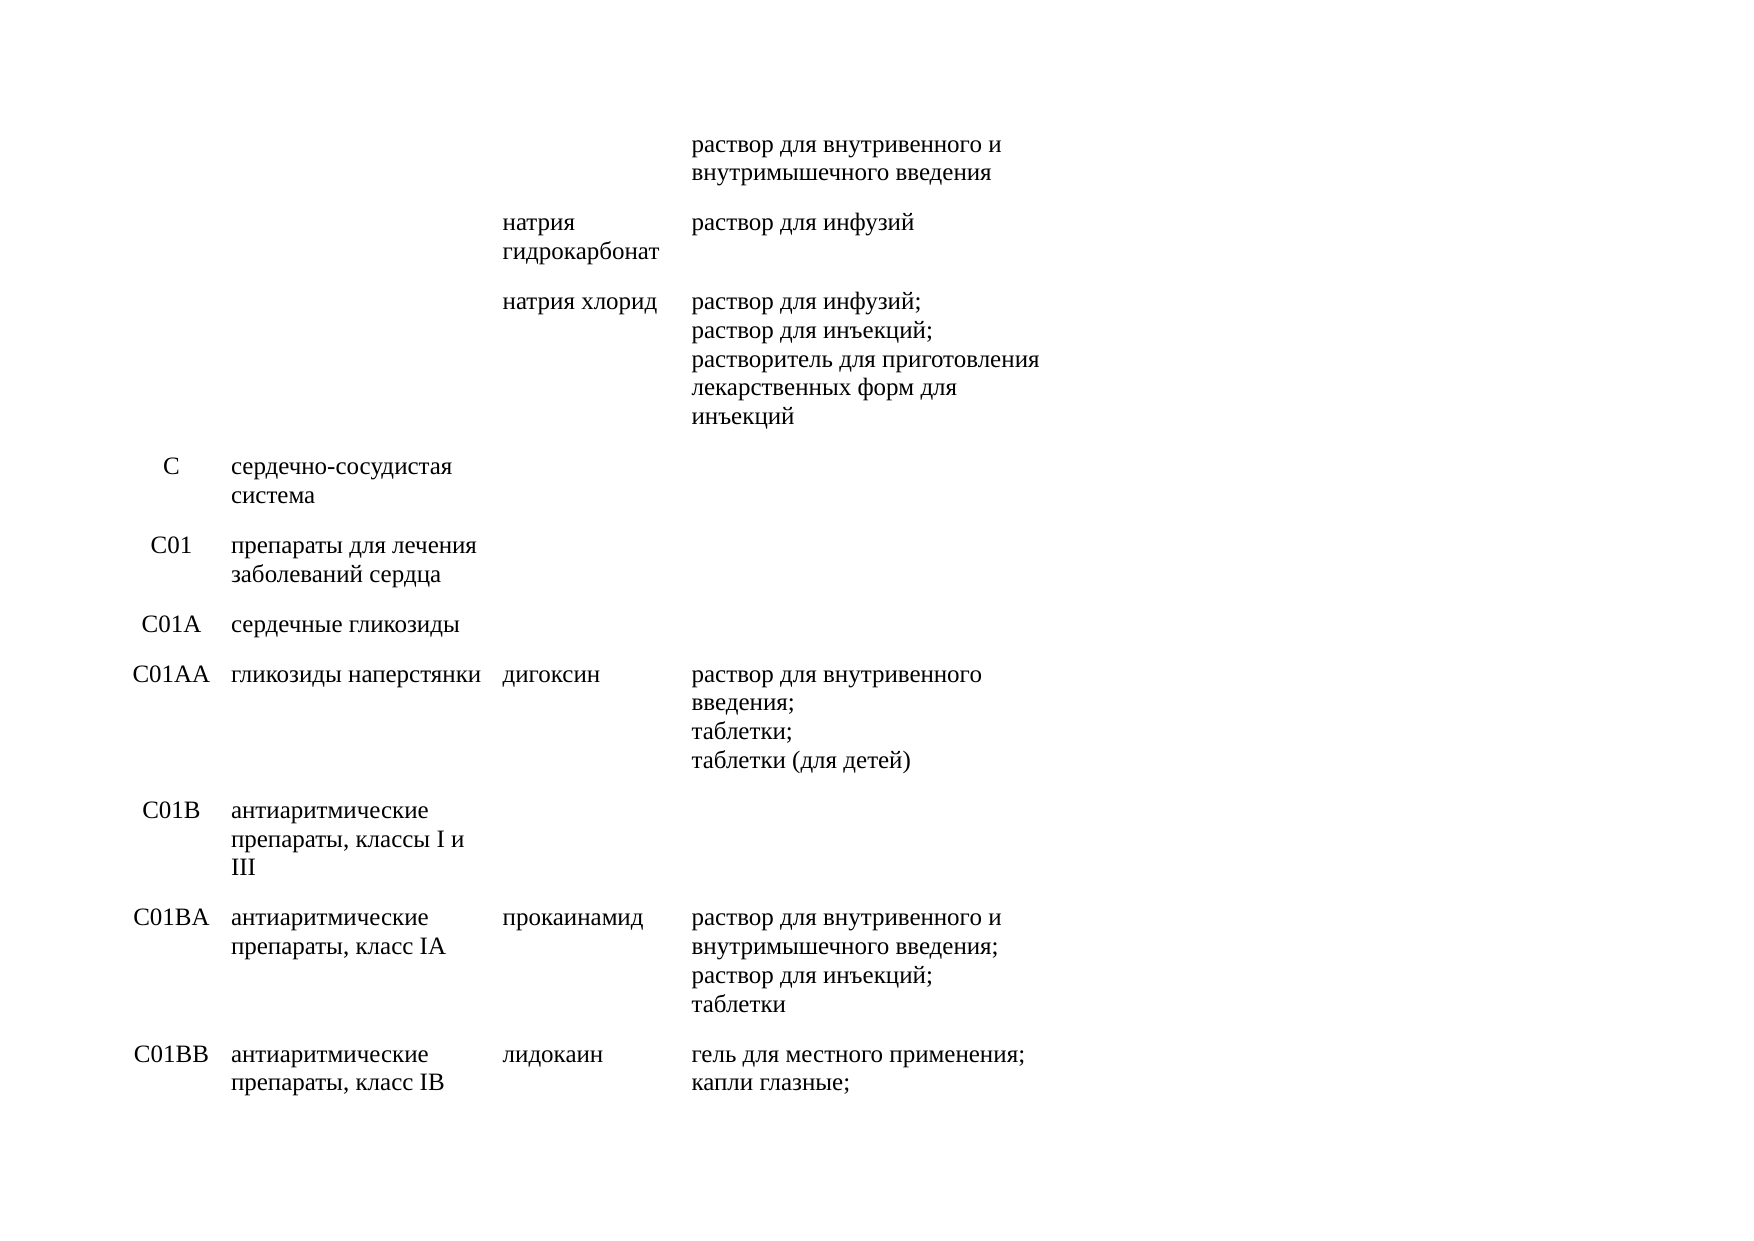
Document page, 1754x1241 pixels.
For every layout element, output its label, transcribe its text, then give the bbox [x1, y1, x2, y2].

table_cell C [118, 441, 224, 519]
table_cell препараты для лечения заболеваний сердца [224, 519, 496, 598]
table_cell [685, 441, 1063, 519]
table_cell дигоксин [496, 648, 685, 784]
table_cell натрия гидрокарбонат [496, 197, 685, 276]
table_cell [685, 784, 1063, 892]
table_cell [496, 441, 685, 519]
table_cell [685, 519, 1063, 598]
table_cell [496, 598, 685, 648]
table_cell [224, 197, 496, 276]
table_cell C01BA [118, 892, 224, 1028]
table_cell раствор для внутривенного введения; таблетки; таблетки (для детей) [685, 648, 1063, 784]
table_cell C01B [118, 784, 224, 892]
table_cell [118, 197, 224, 276]
table_cell сердечно-сосудистая система [224, 441, 496, 519]
table_cell [496, 118, 685, 197]
table_cell C01 [118, 519, 224, 598]
table_cell раствор для инфузий; раствор для инъекций; растворитель для приготовления лекарственных форм для инъекций [685, 276, 1063, 441]
table_cell [685, 598, 1063, 648]
table_cell [496, 784, 685, 892]
table_cell натрия хлорид [496, 276, 685, 441]
table_cell сердечные гликозиды [224, 598, 496, 648]
table_cell C01AA [118, 648, 224, 784]
table_cell [224, 276, 496, 441]
table_cell антиаритмические препараты, класс IA [224, 892, 496, 1028]
table_cell [118, 118, 224, 197]
table_cell антиаритмические препараты, классы I и III [224, 784, 496, 892]
table_cell гликозиды наперстянки [224, 648, 496, 784]
table_cell раствор для внутривенного и внутримышечного введения; раствор для инъекций; таблетки [685, 892, 1063, 1028]
table_cell раствор для внутривенного и внутримышечного введения [685, 118, 1063, 197]
table_cell C01A [118, 598, 224, 648]
table_cell C01BB [118, 1028, 224, 1107]
table_cell [496, 519, 685, 598]
table_cell раствор для инфузий [685, 197, 1063, 276]
table_cell гель для местного применения; капли глазные; [685, 1028, 1063, 1107]
table_cell антиаритмические препараты, класс IB [224, 1028, 496, 1107]
table_cell [224, 118, 496, 197]
table_cell [118, 276, 224, 441]
table_cell лидокаин [496, 1028, 685, 1107]
table_cell прокаинамид [496, 892, 685, 1028]
